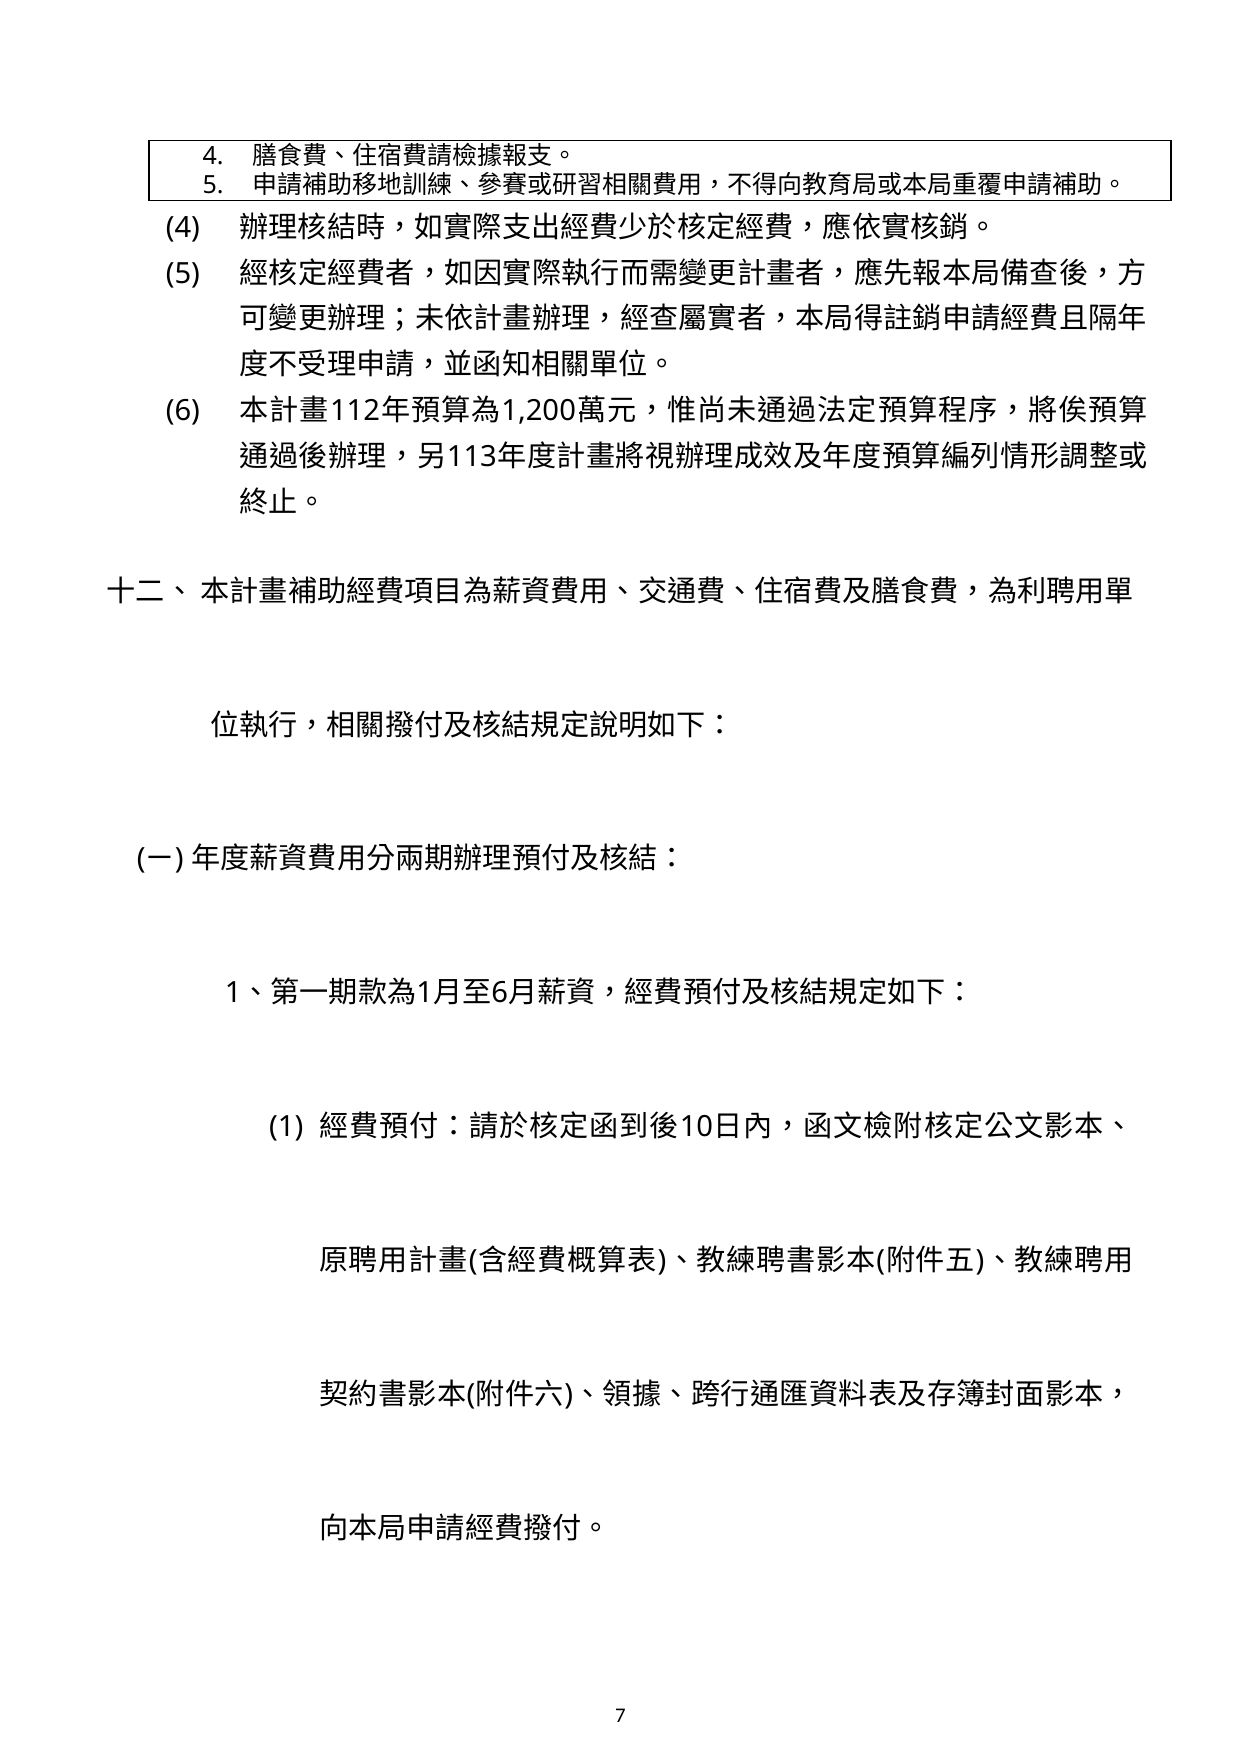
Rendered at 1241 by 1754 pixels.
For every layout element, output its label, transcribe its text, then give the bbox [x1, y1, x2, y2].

list 經費預付：請於核定函到後10日內，函文檢附核定公文影本、原聘用計畫(含經費概算表)、教練聘書影本(附件五)、教練聘用契約書影本(附件六)、領據、跨行通匯資料表及存簿封面影本，向本局申請經費撥付。 [269, 1057, 1134, 1593]
table_cell 備註： 補助日數依實際日數為準 (如帶隊參賽、移訓地點為苗栗縣以南，需事前移地準備 者，得依實際日數加一日；參與研習，僅得依實際參與日數申請補助)。 申請各項補助費用請檢附相關證明文件(註明時間、地點、金額、公里數、事由，併 附競賽規程或照片等)。 交通費以印領清冊報支，併附票價證明文件，惟聘用單位專備交通工具、領有免費 票、搭乘便車、油料、過路（橋）、停車、搭乘計程車或高鐵之費用，不得報支。 膳食費、住宿費請檢據報支。 申請補助移地訓練、參賽或研習相關費用，不得向教育局或本局重覆申請補助。 [150, 141, 1170, 199]
text 1、第一期款為1月至6月薪資，經費預付及核結規定如下： [106, 923, 1134, 1057]
list 經核定經費者，如因實際執行而需變更計畫者，應先報本局備查後，方可變更辦理；未依計畫辦理，經查屬實者，本局得註銷申請經費且隔年度不受理申請，並函知相關單位。 [166, 246, 1149, 384]
list 辦理核結時，如實際支出經費少於核定經費，應依實核銷。 [166, 201, 1149, 246]
text (ㄧ) 年度薪資費用分兩期辦理預付及核結： [106, 789, 1134, 923]
text 十二、 本計畫補助經費項目為薪資費用、交通費、住宿費及膳食費，為利聘用單位執行，相關撥付及核結規定說明如下： [106, 521, 1134, 789]
list 本計畫112年預算為1,200萬元，惟尚未通過法定預算程序，將俟預算通過後辦理，另113年度計畫將視辦理成效及年度預算編列情形調整或終止。 [166, 384, 1149, 521]
